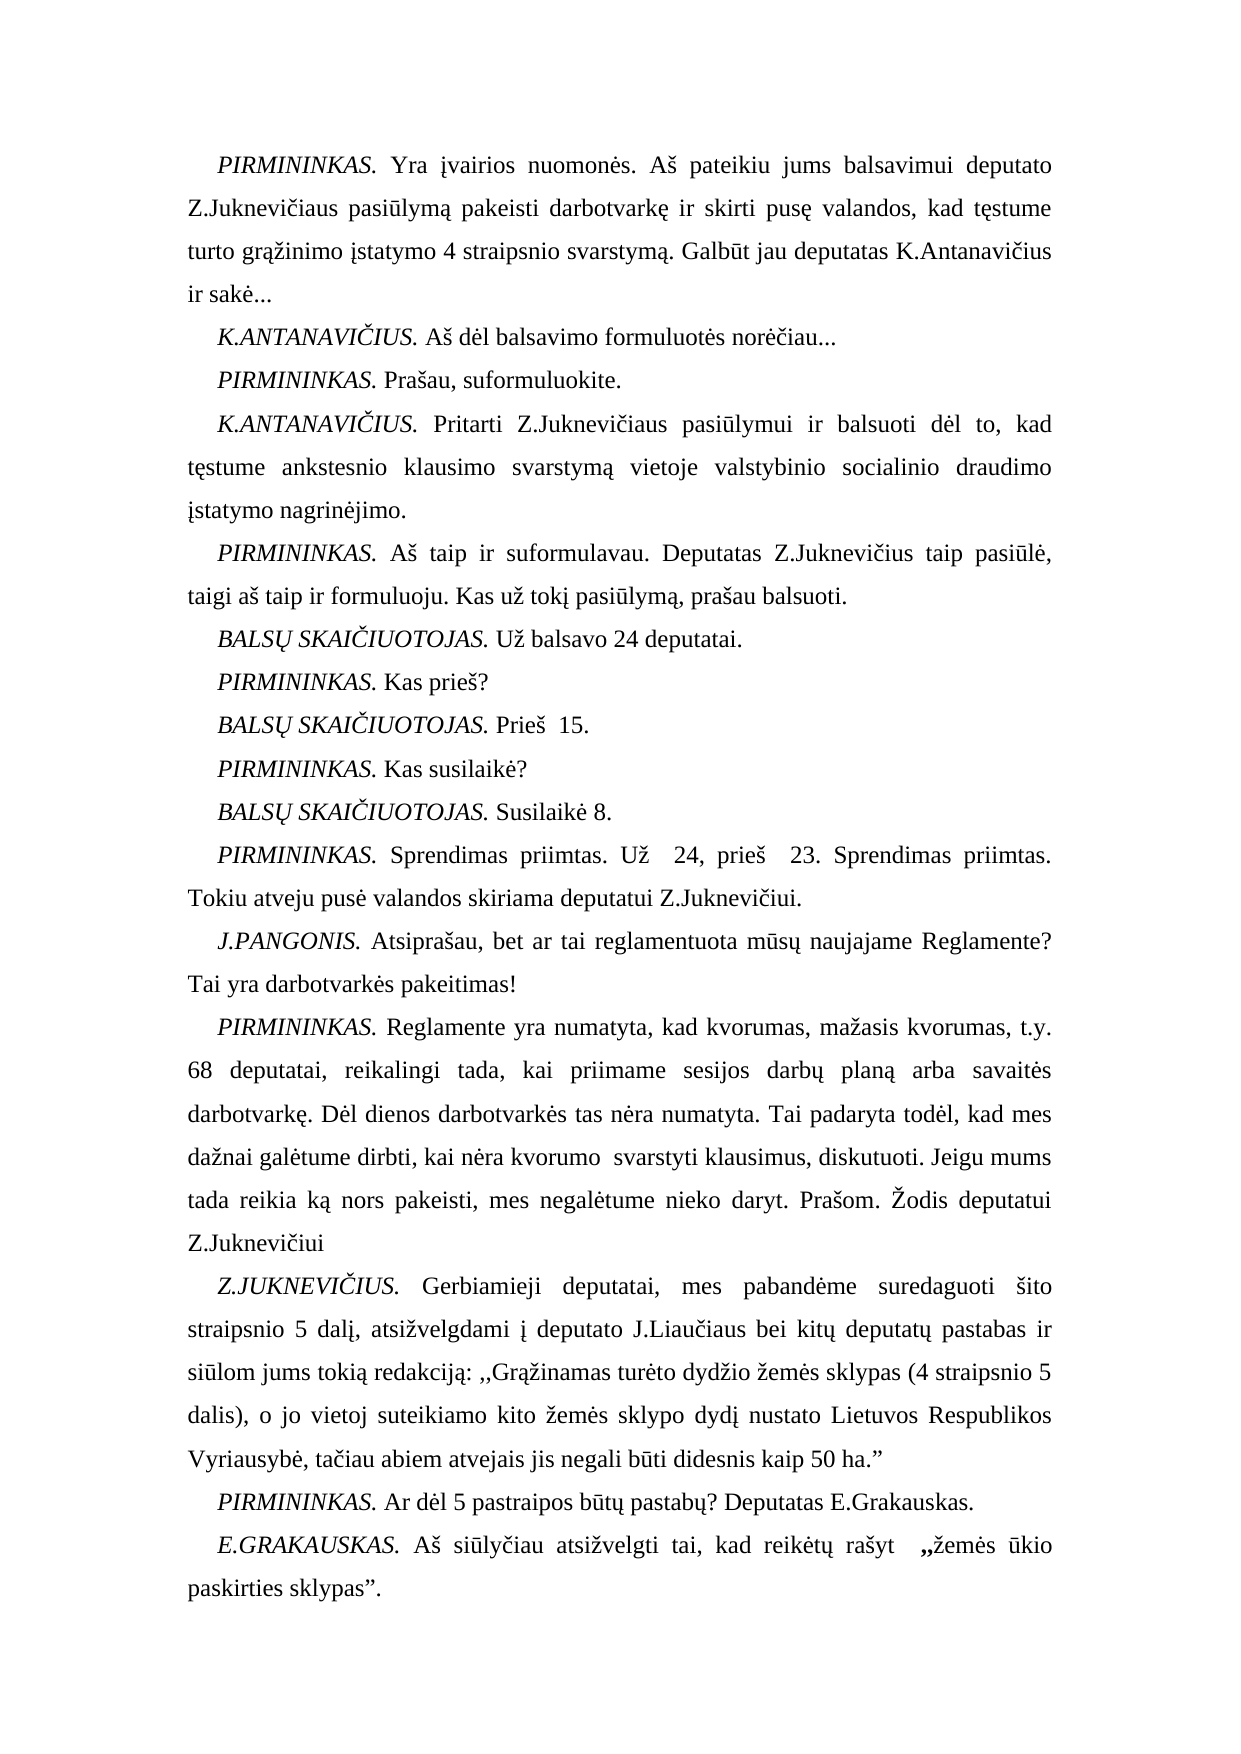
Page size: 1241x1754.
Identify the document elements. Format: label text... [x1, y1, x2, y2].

text PIRMININKAS. Yra įvairios nuomonės. Aš pateikiu jums balsavimui deputato Z.Juknevičiaus pasiūlymą pakeisti darbotvarkę ir skirti pusę valandos, kad tęstume turto grąžinimo įstatymo 4 straipsnio svarstymą. Galbūt jau deputatas K.Antanavičius ir sakė... [187, 150, 1053, 308]
text E.GRAKAUSKAS. Aš siūlyčiau atsižvelgti tai, kad reikėtų rašyt ,,žemės ūkio paskirties sklypas”. [187, 1530, 1053, 1602]
text K.ANTANAVIČIUS. Aš dėl balsavimo formuluotės norėčiau... [187, 322, 1053, 351]
text PIRMININKAS. Kas prieš? [187, 667, 1053, 696]
text BALSŲ SKAIČIUOTOJAS. Už balsavo 24 deputatai. [187, 624, 1053, 653]
text PIRMININKAS. Kas susilaikė? [187, 754, 1053, 782]
text PIRMININKAS. Prašau, suformuluokite. [187, 366, 1053, 394]
text BALSŲ SKAIČIUOTOJAS. Prieš 15. [187, 711, 1053, 739]
text BALSŲ SKAIČIUOTOJAS. Susilaikė 8. [187, 797, 1053, 826]
text PIRMININKAS. Ar dėl 5 pastraipos būtų pastabų? Deputatas E.Grakauskas. [187, 1487, 1053, 1516]
text Z.JUKNEVIČIUS. Gerbiamieji deputatai, mes pabandėme suredaguoti šito straipsnio 5 dalį, atsižvelgdami į deputato J.Liaučiaus bei kitų deputatų pastabas ir siūlom jums tokią redakciją: ,,Grąžinamas turėto dydžio žemės sklypas (4 straipsnio 5 dalis), o jo vietoj suteikiamo kito žemės sklypo dydį nustato Lietuvos Respublikos Vyriausybė, tačiau abiem atvejais jis negali būti didesnis kaip 50 ha.” [187, 1271, 1053, 1472]
text K.ANTANAVIČIUS. Pritarti Z.Juknevičiaus pasiūlymui ir balsuoti dėl to, kad tęstume ankstesnio klausimo svarstymą vietoje valstybinio socialinio draudimo įstatymo nagrinėjimo. [187, 409, 1053, 524]
text PIRMININKAS. Aš taip ir suformulavau. Deputatas Z.Juknevičius taip pasiūlė, taigi aš taip ir formuluoju. Kas už tokį pasiūlymą, prašau balsuoti. [187, 538, 1053, 610]
text PIRMININKAS. Reglamente yra numatyta, kad kvorumas, mažasis kvorumas, t.y. 68 deputatai, reikalingi tada, kai priimame sesijos darbų planą arba savaitės darbotvarkę. Dėl dienos darbotvarkės tas nėra numatyta. Tai padaryta todėl, kad mes dažnai galėtume dirbti, kai nėra kvorumo svarstyti klausimus, diskutuoti. Jeigu mums tada reikia ką nors pakeisti, mes negalėtume nieko daryt. Prašom. Žodis deputatui Z.Juknevičiui [187, 1012, 1053, 1257]
text J.PANGONIS. Atsiprašau, bet ar tai reglamentuota mūsų naujajame Reglamente? Tai yra darbotvarkės pakeitimas! [187, 926, 1053, 998]
text PIRMININKAS. Sprendimas priimtas. Už 24, prieš 23. Sprendimas priimtas. Tokiu atveju pusė valandos skiriama deputatui Z.Juknevičiui. [187, 840, 1053, 912]
